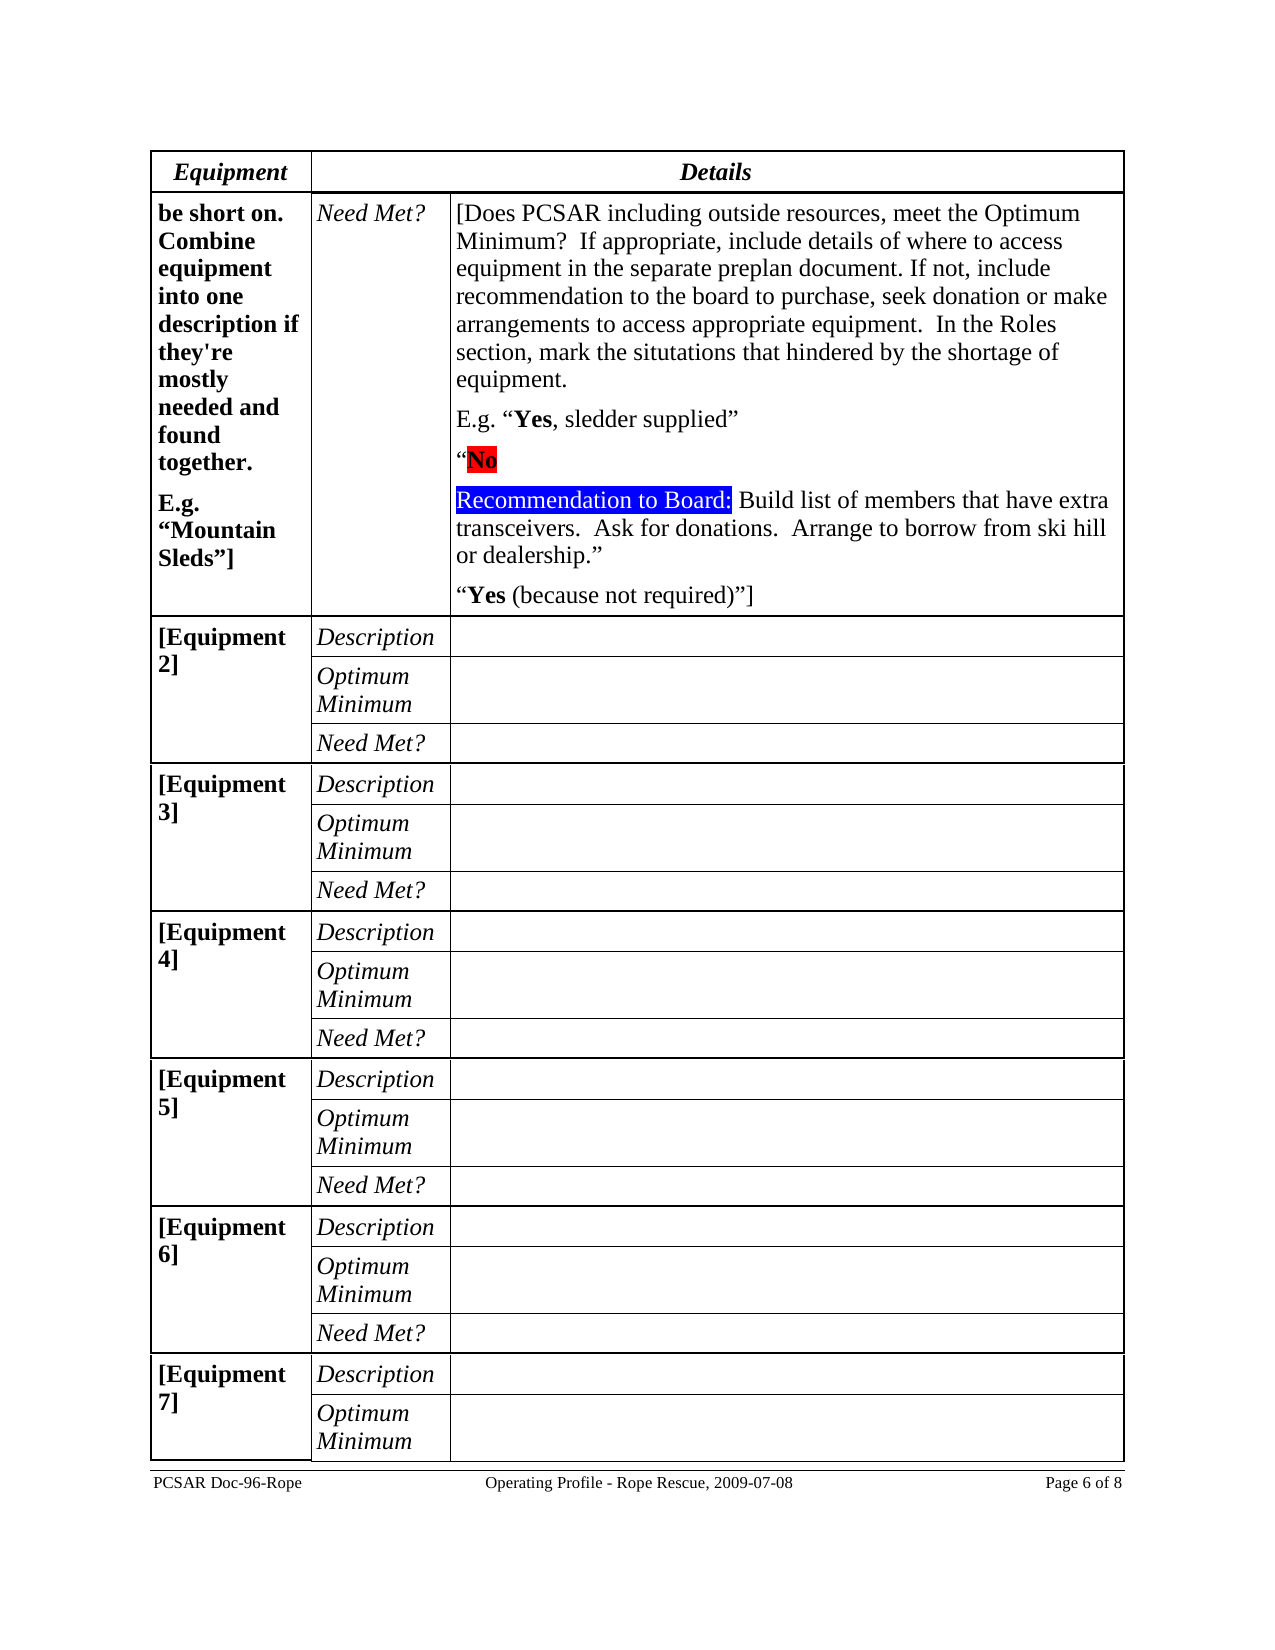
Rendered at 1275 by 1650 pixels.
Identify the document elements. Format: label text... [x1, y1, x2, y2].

table_header Description [312, 1060, 450, 1099]
table_cell [Equipment 2] [152, 617, 311, 762]
table_header Description [312, 765, 450, 804]
table_cell [451, 1314, 1123, 1352]
table_cell Optimum Minimum [312, 805, 450, 871]
table_header [451, 1355, 1123, 1394]
table_header Equipment [152, 152, 311, 191]
table_cell Need Met? [312, 1167, 450, 1205]
table_cell [451, 1100, 1123, 1166]
table_cell [Does PCSAR including outside resources, meet the Optimum Minimum? If appropriate, include details of where to access equipment in the separate preplan document. If not, include recommendation to the board to purchase, seek donation or make arrangements to access appropriate equipment. In the Roles section, mark the situtations that hindered by the shortage of equipment. E.g. “Yes, sledder supplied” “No Recommendation to Board: Build list of members that have extra transceivers. Ask for donations. Arrange to borrow from ski hill or dealership.” “Yes (because not required)”] [451, 194, 1123, 615]
table_header Description [312, 912, 450, 951]
table_cell [451, 805, 1123, 871]
table_header Description [312, 1207, 450, 1246]
table_cell [Equipment 7] [152, 1355, 311, 1459]
table_header [451, 1207, 1123, 1246]
table_header [451, 765, 1123, 804]
table_cell Need Met? [312, 1019, 450, 1057]
table_cell [451, 1247, 1123, 1313]
table_cell [451, 1167, 1123, 1205]
table_cell [451, 724, 1123, 762]
table_cell Optimum Minimum [312, 1100, 450, 1166]
table_header [451, 617, 1123, 656]
table_cell Optimum Minimum [312, 952, 450, 1018]
table_header Description [312, 1355, 450, 1394]
table_cell Need Met? [312, 724, 450, 762]
table_cell Need Met? [312, 872, 450, 910]
table_cell Need Met? [312, 1314, 450, 1352]
table_cell [Equipment 4] [152, 912, 311, 1057]
table_cell [451, 1019, 1123, 1057]
table_cell Need Met? [312, 194, 450, 615]
table_cell [451, 657, 1123, 723]
table_cell Optimum Minimum [312, 1247, 450, 1313]
table_cell be short on. Combine equipment into one description if they're mostly needed and found together. E.g. “Mountain Sleds”] [152, 193, 311, 615]
table_cell [Equipment 6] [152, 1207, 311, 1352]
table_cell Optimum Minimum [312, 657, 450, 723]
table_header Details [312, 152, 1123, 191]
table_header Description [312, 617, 450, 656]
table_cell Optimum Minimum [312, 1395, 450, 1461]
table_cell [451, 1395, 1123, 1461]
table_cell [451, 952, 1123, 1018]
table_header [451, 1060, 1123, 1099]
table_cell [451, 872, 1123, 910]
table_cell [Equipment 3] [152, 765, 311, 910]
table_cell [Equipment 5] [152, 1060, 311, 1205]
table_header [451, 912, 1123, 951]
